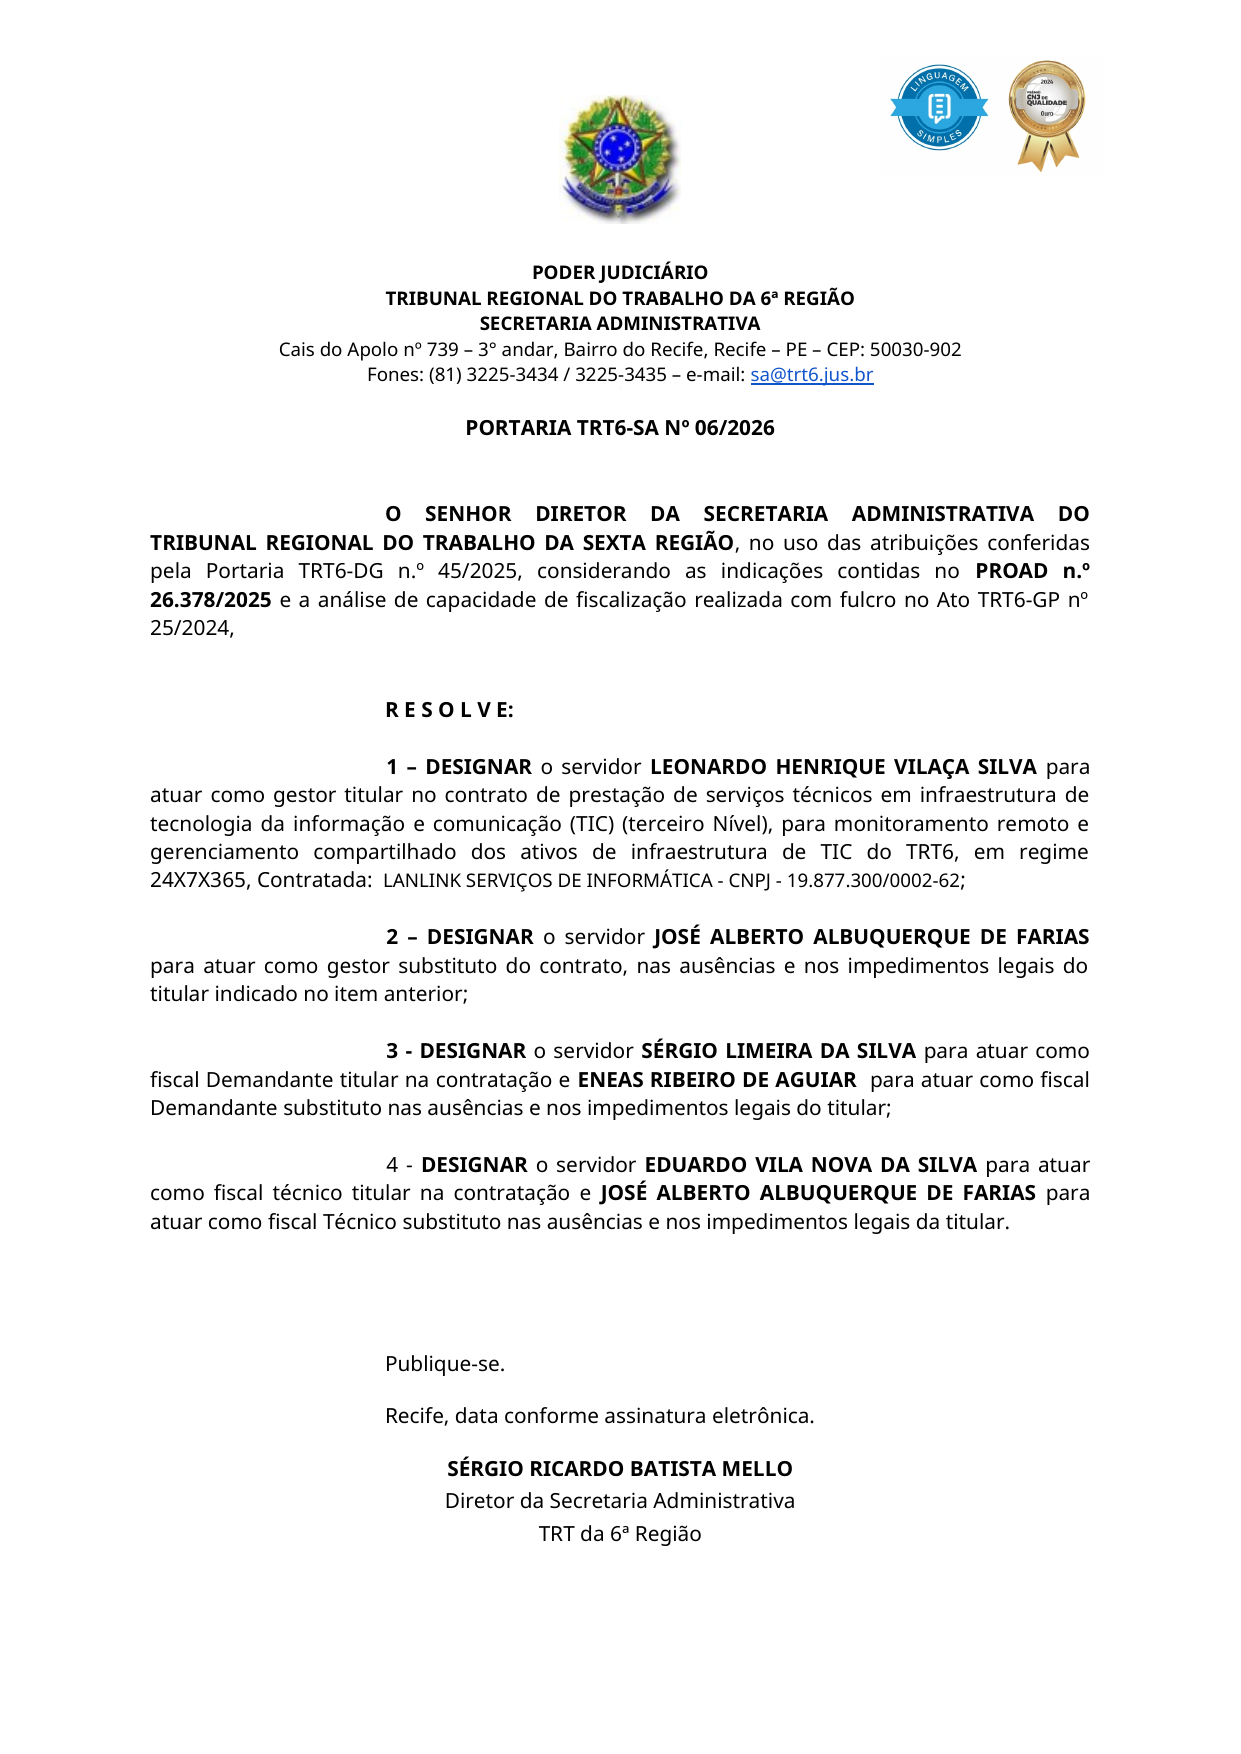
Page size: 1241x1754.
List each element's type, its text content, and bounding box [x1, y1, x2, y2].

picture [878, 51, 1104, 177]
text 4 - DESIGNAR o servidor EDUARDO VILA NOVA DA SILVA para atuar como fiscal técnico titular na contratação e JOSÉ ALBERTO ALBUQUERQUE DE FARIAS para atuar como fiscal Técnico substituto nas ausências e nos impedimentos legais da titular. [150, 1150, 1090, 1235]
text Diretor da Secretaria Administrativa [150, 1487, 1090, 1515]
text R E S O L V E: [150, 695, 1090, 723]
text 1 – DESIGNAR o servidor LEONARDO HENRIQUE VILAÇA SILVA para atuar como gestor titular no contrato de prestação de serviços técnicos em infraestrutura de tecnologia da informação e comunicação (TIC) (terceiro Nível), para monitoramento remoto e gerenciamento compartilhado dos ativos de infraestrutura de TIC do TRT6, em regime 24X7X365, Contratada: LANLINK SERVIÇOS DE INFORMÁTICA - CNPJ - 19.877.300/0002-62; [150, 752, 1090, 894]
text 2 – DESIGNAR o servidor JOSÉ ALBERTO ALBUQUERQUE DE FARIAS para atuar como gestor substituto do contrato, nas ausências e nos impedimentos legais do titular indicado no item anterior; [150, 922, 1090, 1008]
text 3 - DESIGNAR o servidor SÉRGIO LIMEIRA DA SILVA para atuar como fiscal Demandante titular na contratação e ENEAS RIBEIRO DE AGUIAR para atuar como fiscal Demandante substituto nas ausências e nos impedimentos legais do titular; [150, 1036, 1090, 1122]
text Publique-se. [150, 1349, 1090, 1377]
text SÉRGIO RICARDO BATISTA MELLO [150, 1454, 1090, 1482]
text PORTARIA TRT6-SA Nº 06/2026 [150, 413, 1090, 442]
text O SENHOR DIRETOR DA SECRETARIA ADMINISTRATIVA DO TRIBUNAL REGIONAL DO TRABALHO DA SEXTA REGIÃO, no uso das atribuições conferidas pela Portaria TRT6-DG n.º 45/2025, considerando as indicações contidas no PROAD n.º 26.378/2025 e a análise de capacidade de fiscalização realizada com fulcro no Ato TRT6-GP nº 25/2024, [150, 499, 1090, 642]
text TRT da 6ª Região [150, 1519, 1090, 1548]
picture [559, 95, 682, 224]
text Recife, data conforme assinatura eletrônica. [150, 1402, 1090, 1430]
